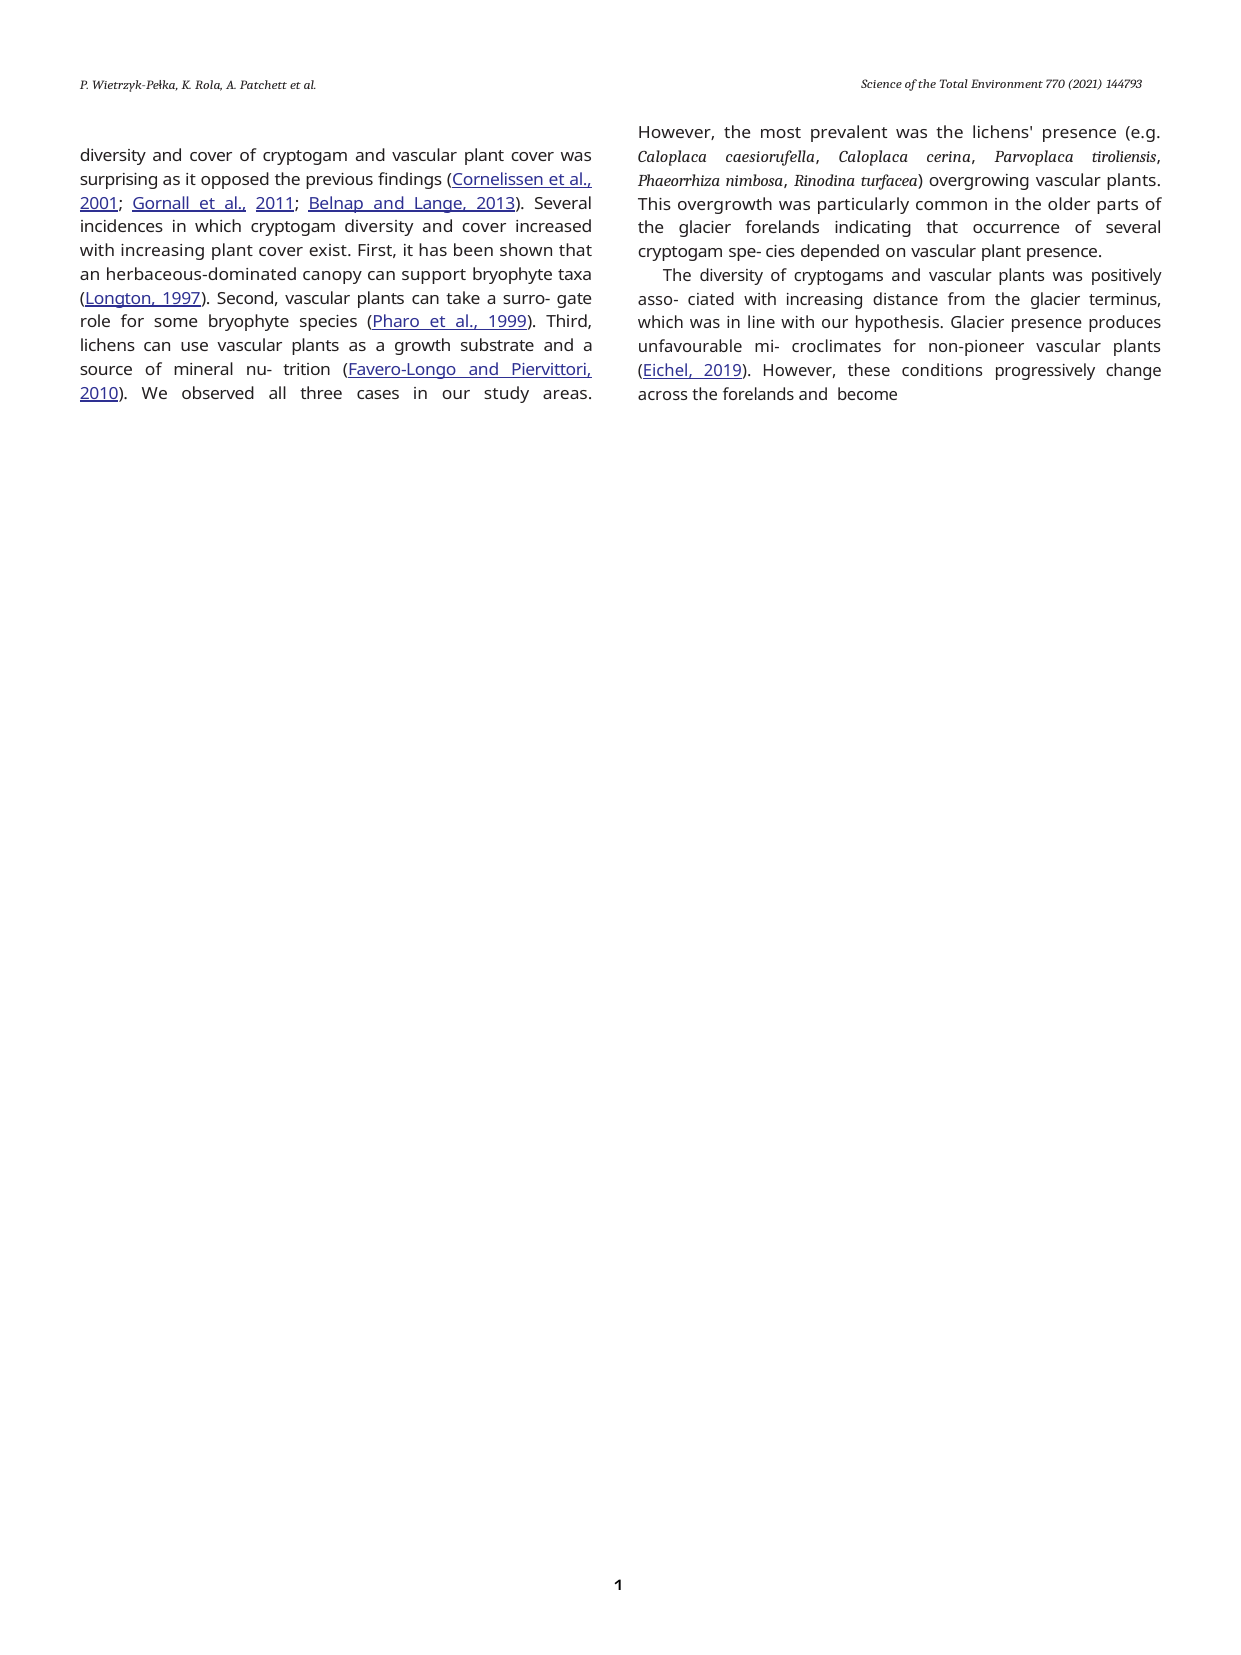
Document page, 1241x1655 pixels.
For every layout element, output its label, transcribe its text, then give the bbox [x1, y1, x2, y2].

text The diversity of cryptogams and vascular plants was positively asso- ciated with increasing distance from the glacier terminus, which was in line with our hypothesis. Glacier presence produces unfavourable mi- croclimates for non-pioneer vascular plants (Eichel, 2019). However, these conditions progressively change across the forelands and become [638, 264, 1162, 405]
text However, the most prevalent was the lichens' presence (e.g. Caloplaca caesiorufella, Caloplaca cerina, Parvoplaca tiroliensis, Phaeorrhiza nimbosa, Rinodina turfacea) overgrowing vascular plants. This overgrowth was particularly common in the older parts of the glacier forelands indicating that occurrence of several cryptogam spe- cies depended on vascular plant presence. [638, 121, 1162, 263]
text diversity and cover of cryptogam and vascular plant cover was surprising as it opposed the previous ﬁndings (Cornelissen et al., 2001; Gornall et al., 2011; Belnap and Lange, 2013). Several incidences in which cryptogam diversity and cover increased with increasing plant cover exist. First, it has been shown that an herbaceous-dominated canopy can support bryophyte taxa (Longton, 1997). Second, vascular plants can take a surro- gate role for some bryophyte species (Pharo et al., 1999). Third, lichens can use vascular plants as a growth substrate and a source of mineral nu- trition (Favero-Longo and Piervittori, 2010). We observed all three cases in our study areas. [79, 144, 592, 404]
